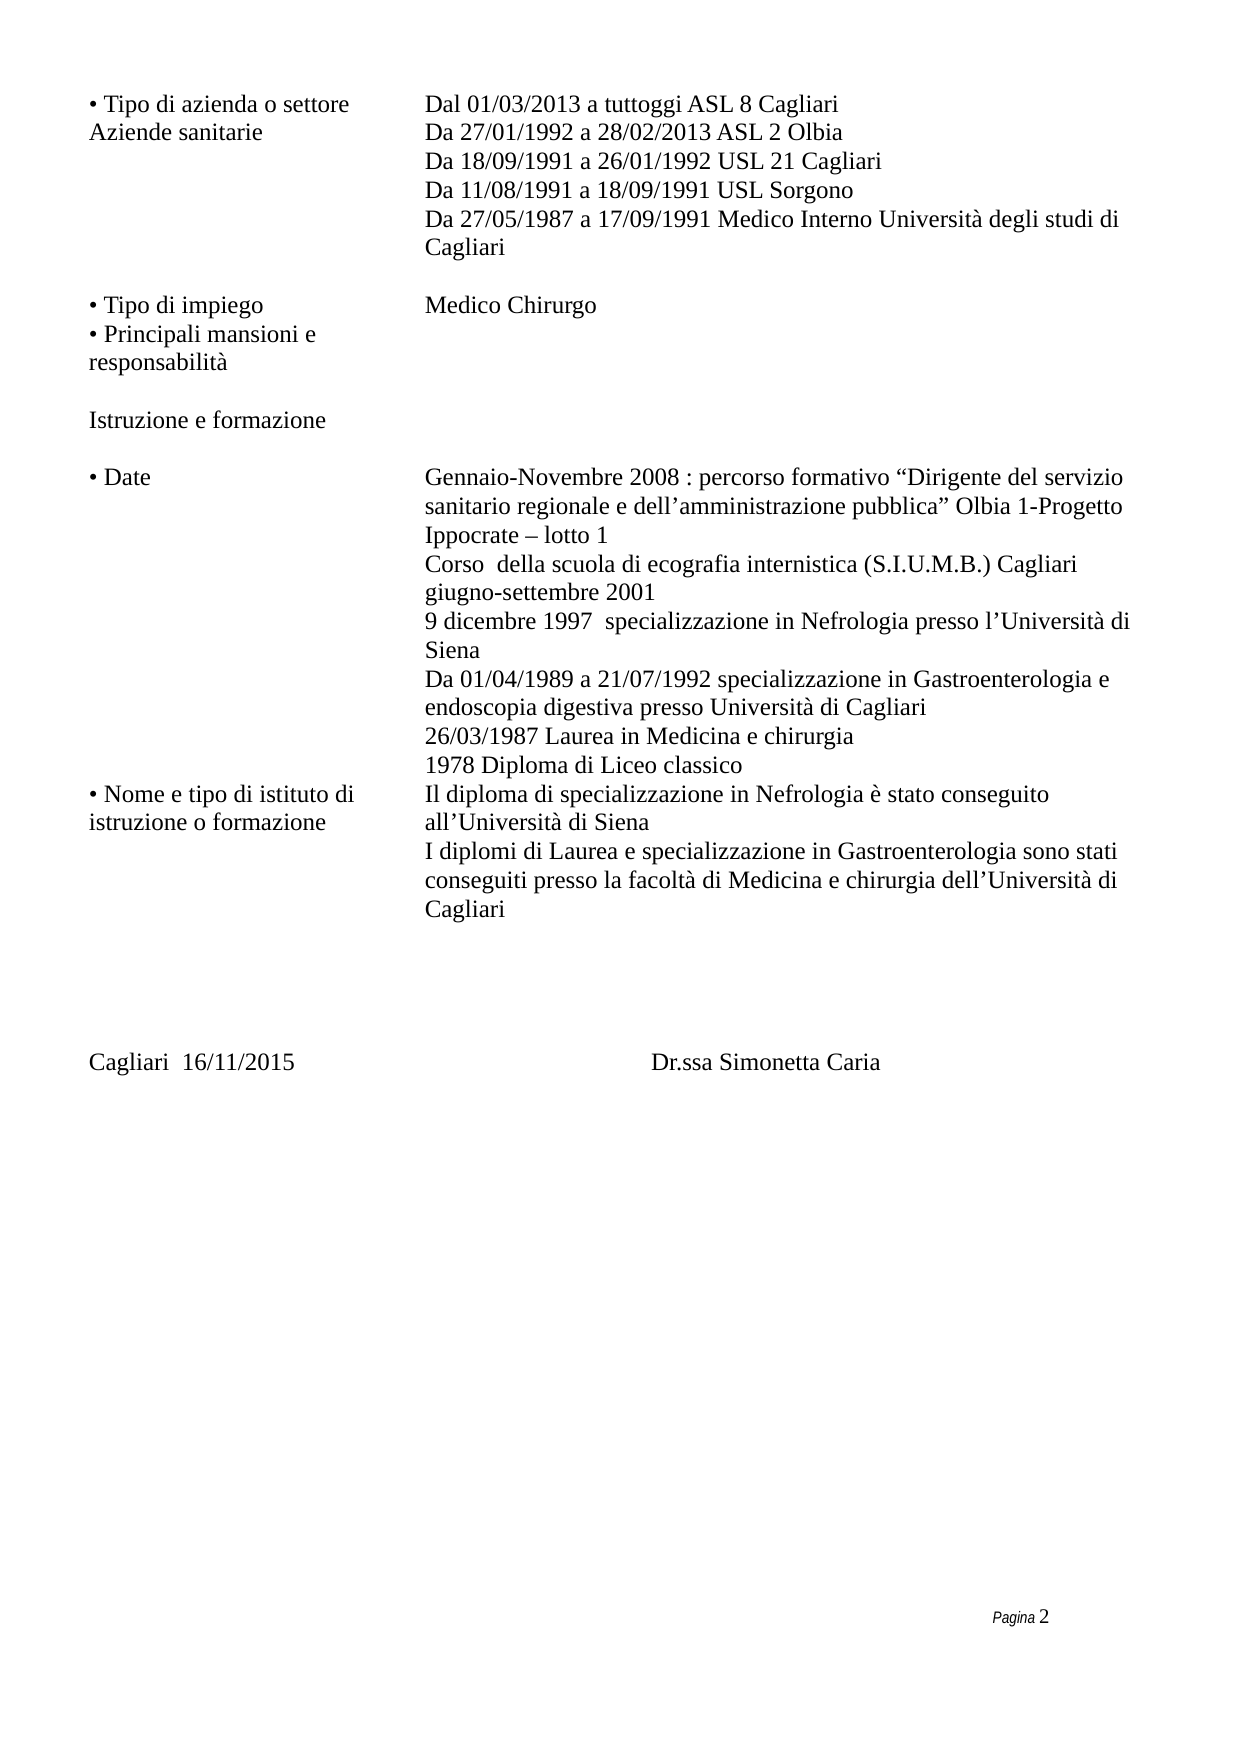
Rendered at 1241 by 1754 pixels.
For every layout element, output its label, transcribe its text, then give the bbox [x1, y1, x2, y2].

table_header [384, 463, 413, 779]
table_cell Medico Chirurgo [413, 290, 1167, 319]
table_cell • Tipo di impiego [78, 290, 384, 319]
table_cell • Principali mansioni e responsabilità [78, 319, 384, 376]
table_header Istruzione e formazione [78, 405, 384, 434]
table_cell [413, 319, 1167, 376]
table_cell [384, 261, 413, 290]
table_header • Date [78, 463, 384, 779]
table_cell [384, 89, 413, 261]
table_cell [384, 319, 413, 376]
table_header Gennaio-Novembre 2008 : percorso formativo “Dirigente del servizio sanitario regionale e dell’amministrazione pubblica” Olbia 1-Progetto Ippocrate – lotto 1 Corso della scuola di ecografia internistica (S.I.U.M.B.) Cagliari giugno-settembre 2001 9 dicembre 1997 specializzazione in Nefrologia presso l’Università di Siena Da 01/04/1989 a 21/07/1992 specializzazione in Gastroenterologia e endoscopia digestiva presso Università di Cagliari 26/03/1987 Laurea in Medicina e chirurgia 1978 Diploma di Liceo classico [413, 463, 1167, 779]
table_cell [384, 779, 413, 951]
table_cell • Nome e tipo di istituto di istruzione o formazione [78, 779, 384, 951]
table_cell Dal 01/03/2013 a tuttoggi ASL 8 Cagliari Da 27/01/1992 a 28/02/2013 ASL 2 Olbia Da 18/09/1991 a 26/01/1992 USL 21 Cagliari Da 11/08/1991 a 18/09/1991 USL Sorgono Da 27/05/1987 a 17/09/1991 Medico Interno Università degli studi di Cagliari [413, 89, 1167, 261]
table_cell [413, 261, 1167, 290]
table_cell [78, 261, 384, 290]
table_cell Il diploma di specializzazione in Nefrologia è stato conseguito all’Università di Siena I diplomi di Laurea e specializzazione in Gastroenterologia sono stati conseguiti presso la facoltà di Medicina e chirurgia dell’Università di Cagliari [413, 779, 1167, 951]
table_cell • Tipo di azienda o settore Aziende sanitarie [78, 89, 384, 261]
text Cagliari 16/11/2015 Dr.ssa Simonetta Caria [89, 1047, 1053, 1076]
table_cell [384, 290, 413, 319]
